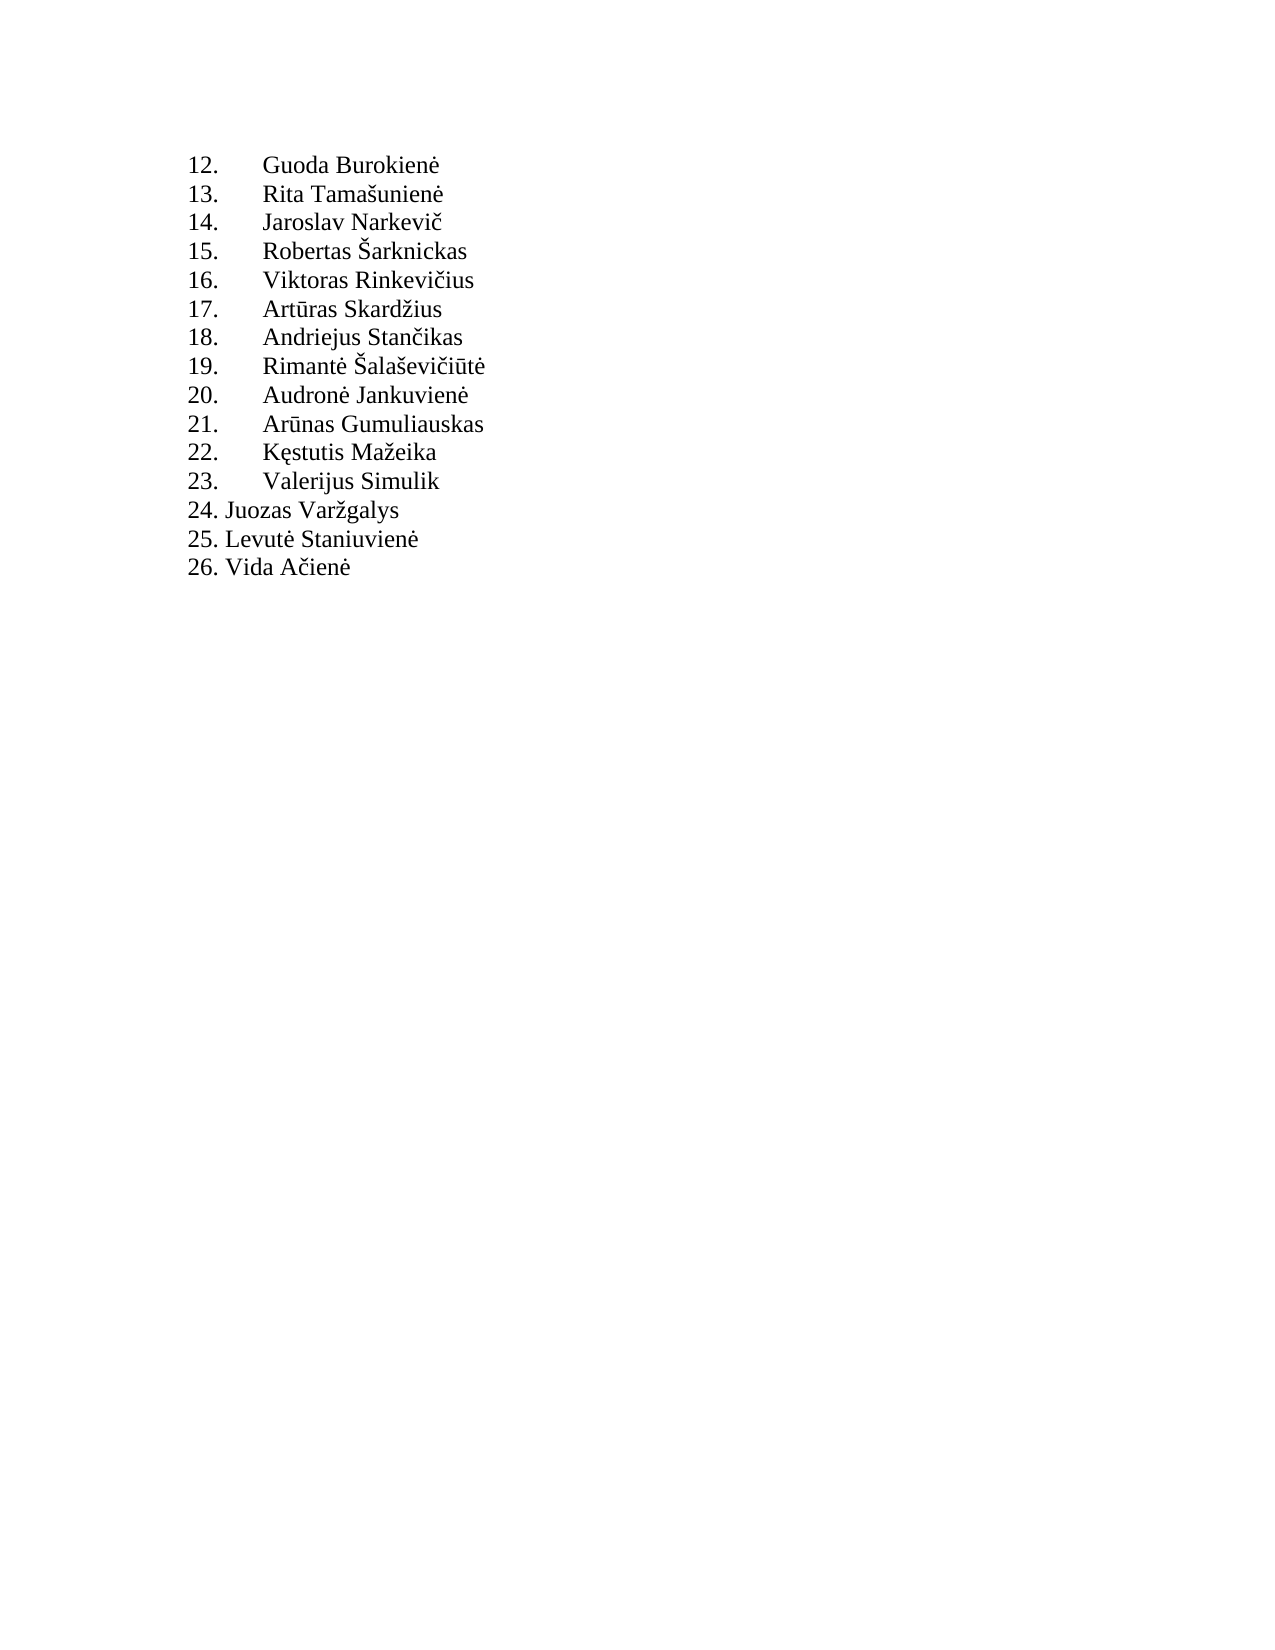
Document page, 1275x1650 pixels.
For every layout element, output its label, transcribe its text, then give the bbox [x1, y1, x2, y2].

text 20. Audronė Jankuvienė [187, 380, 1125, 409]
text 17. Artūras Skardžius [187, 294, 1125, 322]
text 14. Jaroslav Narkevič [187, 207, 1125, 236]
text 19. Rimantė Šalaševičiūtė [187, 351, 1125, 380]
text 16. Viktoras Rinkevičius [187, 265, 1125, 294]
text 21. Arūnas Gumuliauskas [187, 409, 1125, 437]
text 23. Valerijus Simulik [187, 466, 1125, 495]
text 24. Juozas Varžgalys [187, 495, 1125, 524]
text 26. Vida Ačienė [187, 552, 1125, 581]
text 18. Andriejus Stančikas [187, 322, 1125, 351]
text 13. Rita Tamašunienė [187, 179, 1125, 207]
text 12. Guoda Burokienė [187, 150, 1125, 179]
text 25. Levutė Staniuvienė [187, 524, 1125, 552]
text 22. Kęstutis Mažeika [187, 437, 1125, 466]
text 15. Robertas Šarknickas [187, 236, 1125, 265]
